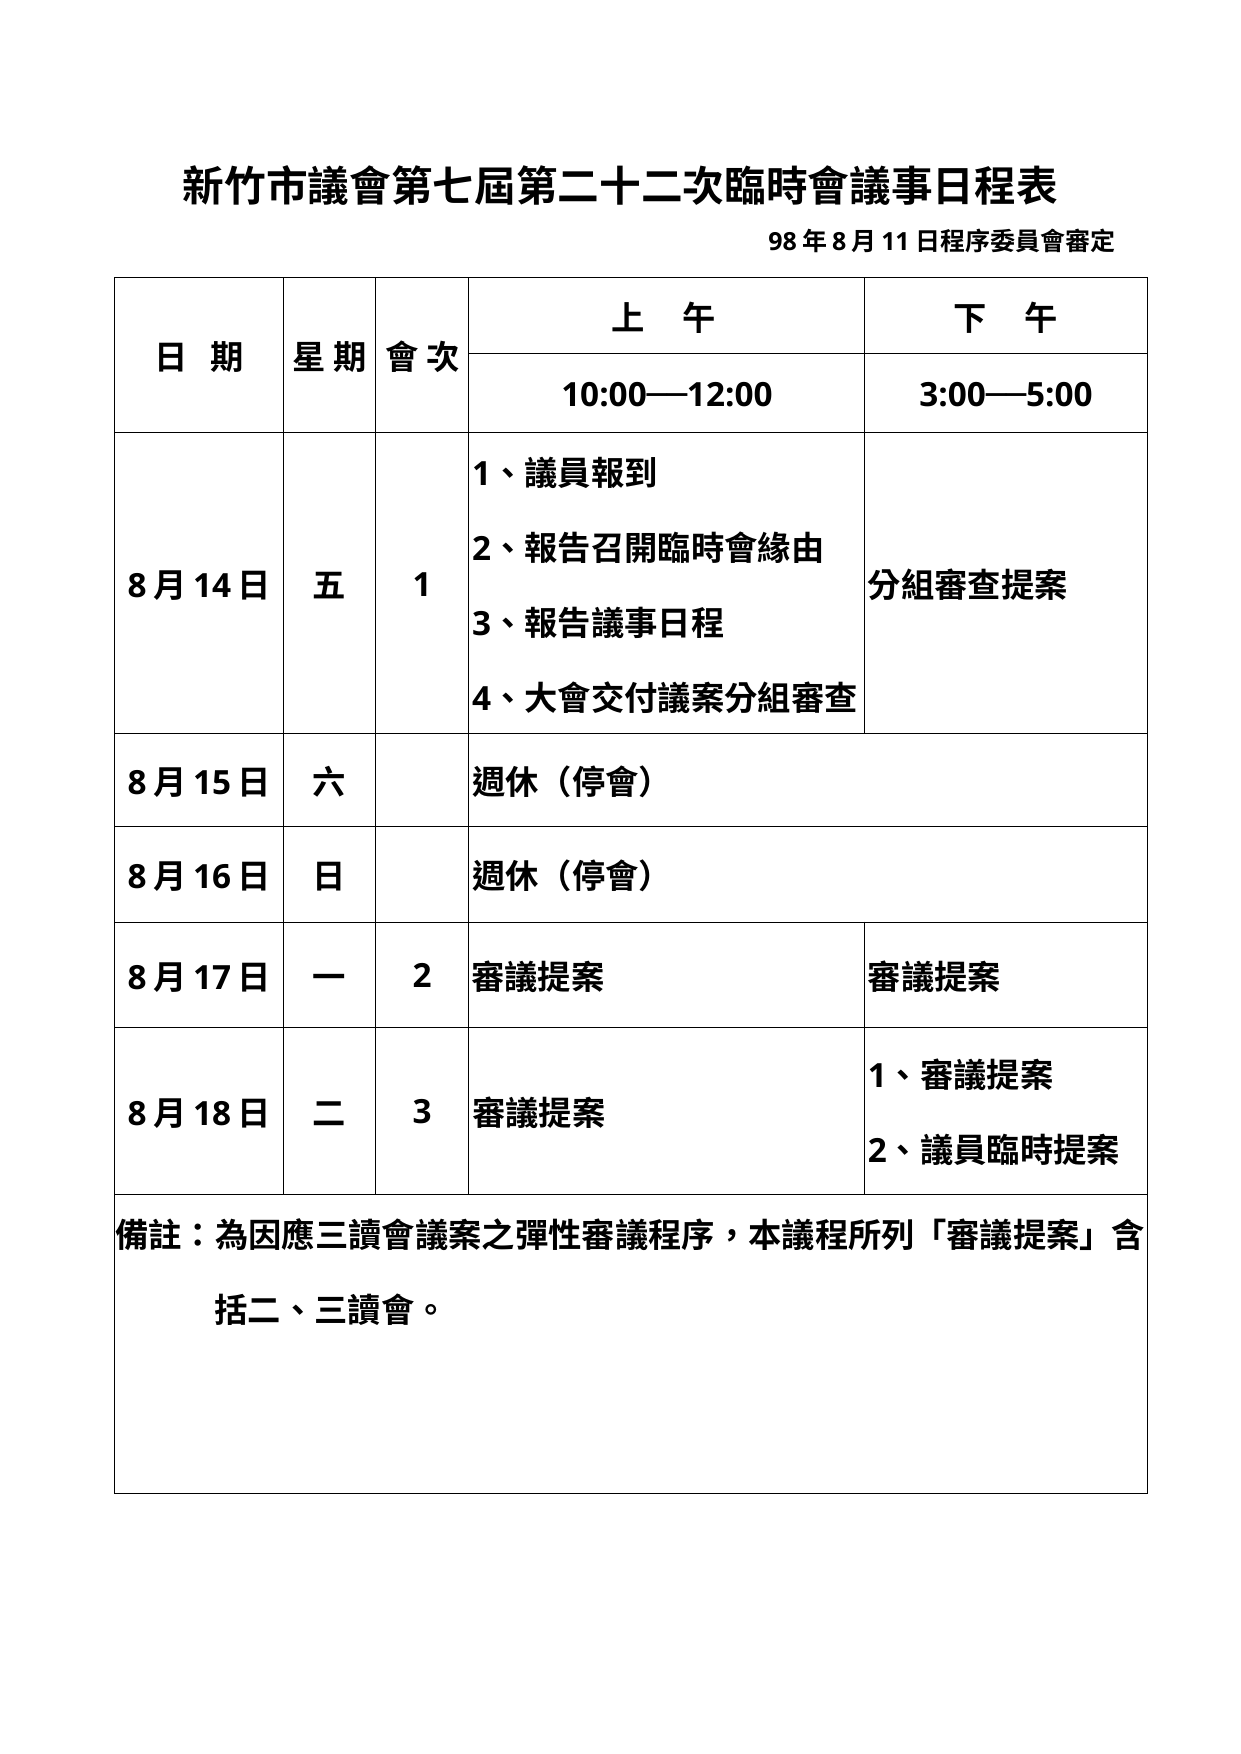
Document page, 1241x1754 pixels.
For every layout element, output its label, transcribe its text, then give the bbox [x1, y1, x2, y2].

table_cell 3 [376, 1028, 468, 1194]
table_cell 審議提案 [865, 923, 1147, 1027]
table_cell [376, 827, 468, 922]
table_cell [376, 734, 468, 826]
table_cell 1 [376, 433, 468, 733]
text 98年8月11日程序委員會審定 [118, 221, 1122, 258]
table_cell 10:00──12:00 [469, 354, 864, 432]
table_header 日 期 [115, 278, 283, 432]
table_cell 8月14日 [115, 433, 283, 733]
table_cell 一 [284, 923, 375, 1027]
table_header 上 午 [469, 278, 864, 353]
table_cell 備註：為因應三讀會議案之彈性審議程序，本議程所列「審議提案」含括二、三讀會。 [115, 1195, 1147, 1493]
table_cell 週休（停會） [469, 734, 1147, 826]
table_cell 1、議員報到 2、報告召開臨時會緣由 3、報告議事日程 4、大會交付議案分組審查 [469, 433, 864, 733]
table_cell 3:00──5:00 [865, 354, 1147, 432]
table_header 會 次 [376, 278, 468, 432]
table_cell 二 [284, 1028, 375, 1194]
table_header 下 午 [865, 278, 1147, 353]
table_cell 六 [284, 734, 375, 826]
table_cell 8月15日 [115, 734, 283, 826]
table_cell 8月18日 [115, 1028, 283, 1194]
table_cell 審議提案 [469, 1028, 864, 1194]
table_cell 8月17日 [115, 923, 283, 1027]
table_header 星 期 [284, 278, 375, 432]
table_cell 8月16日 [115, 827, 283, 922]
table_cell 1、審議提案 2、議員臨時提案 [865, 1028, 1147, 1194]
table_cell 審議提案 [469, 923, 864, 1027]
table_cell 日 [284, 827, 375, 922]
text 新竹市議會第七屆第二十二次臨時會議事日程表 [118, 146, 1122, 221]
table_cell 五 [284, 433, 375, 733]
table_cell 2 [376, 923, 468, 1027]
table_cell 週休（停會） [469, 827, 1147, 922]
table_cell 分組審查提案 [865, 433, 1147, 733]
